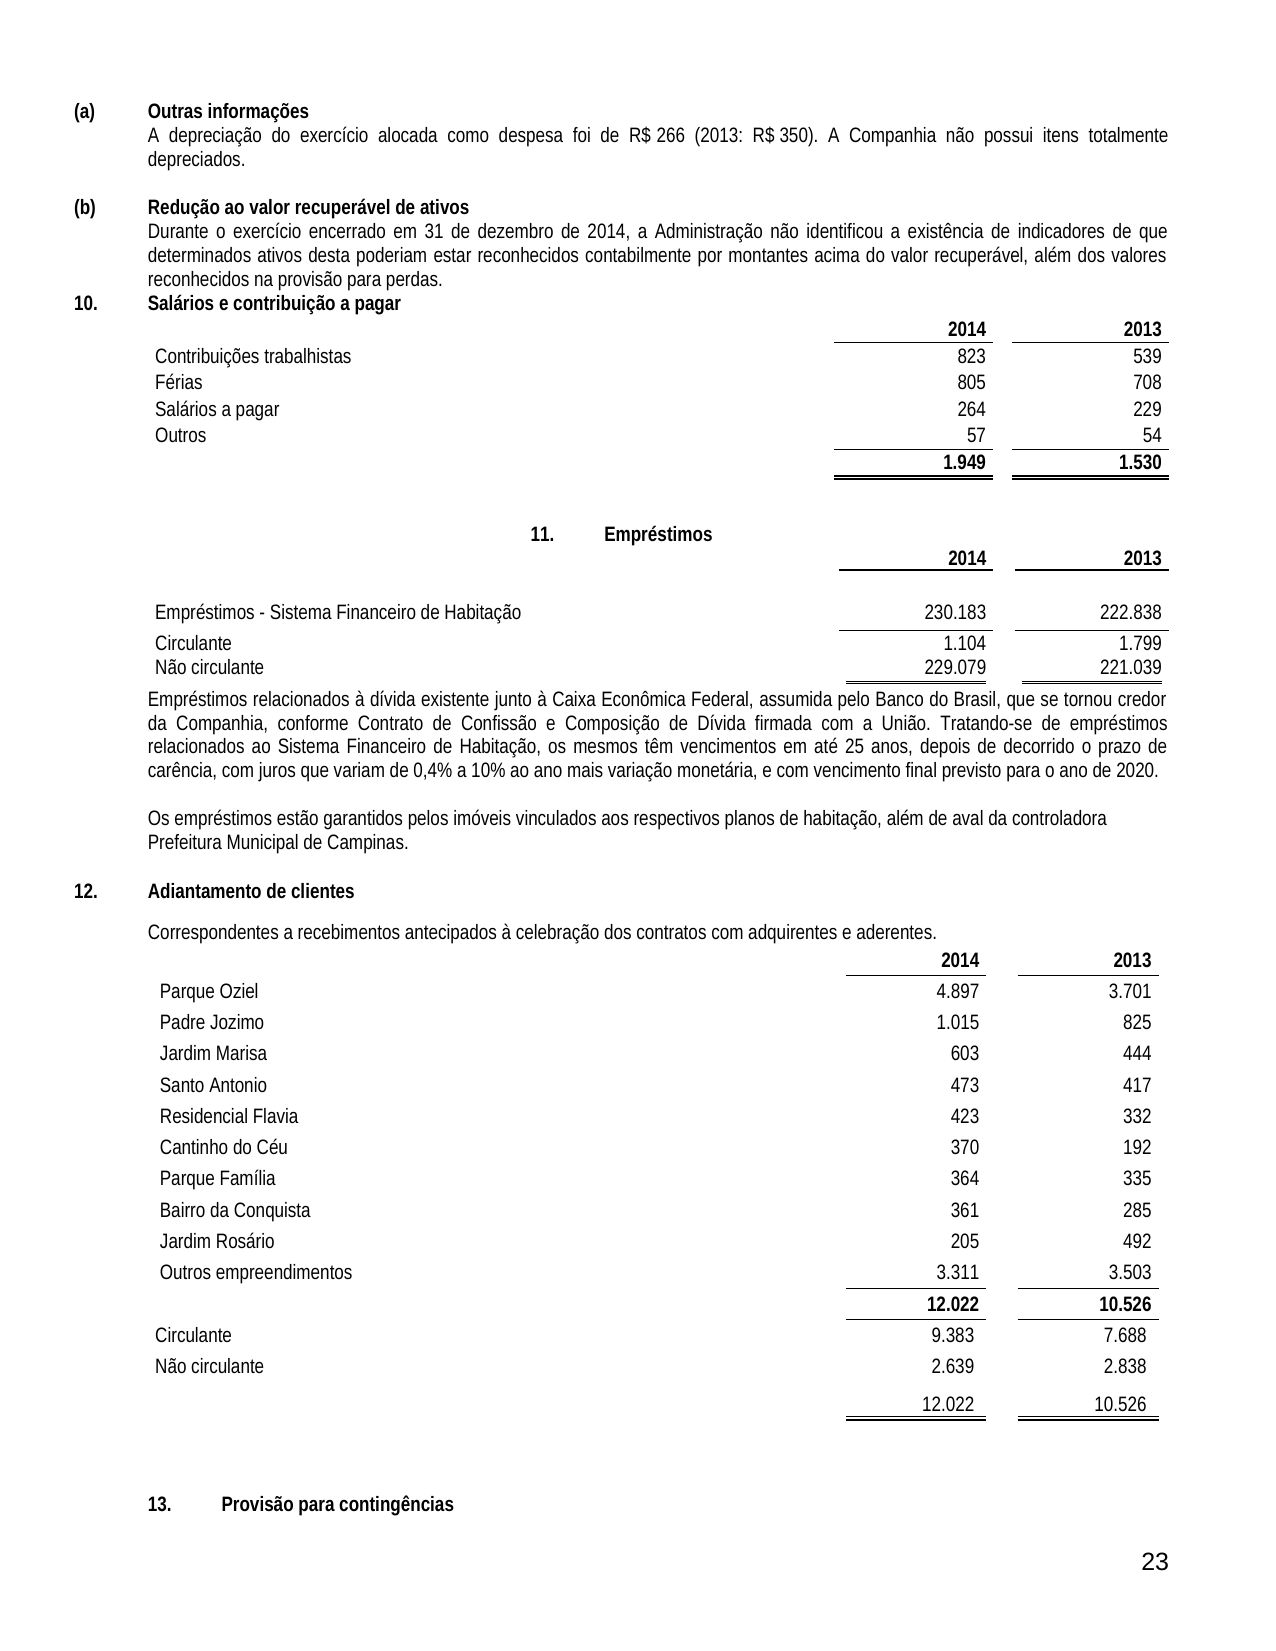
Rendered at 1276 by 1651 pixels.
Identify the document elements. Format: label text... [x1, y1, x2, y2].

table_cell [986, 1100, 1018, 1131]
table_cell 825 [1018, 1006, 1158, 1038]
table_cell [993, 630, 1014, 655]
table_cell Jardim Rosário [148, 1225, 814, 1256]
table_cell [814, 1163, 846, 1194]
table_cell [986, 1350, 1018, 1381]
table_cell 1.104 [839, 631, 993, 655]
table_cell [986, 975, 1018, 1006]
table_cell 192 [1018, 1131, 1158, 1163]
table_cell 492 [1018, 1225, 1158, 1256]
table_cell [986, 1131, 1018, 1163]
table_cell [993, 600, 1014, 630]
table_cell [814, 1038, 846, 1069]
table_cell [993, 422, 1012, 448]
table_header 2014 [834, 316, 993, 342]
table_cell 473 [846, 1069, 986, 1100]
table_cell Padre Jozimo [148, 1006, 814, 1038]
table_cell [993, 569, 1014, 599]
list Durante o exercício encerrado em 31 de dezembro de 2014, a Administração não identificou a existência de indicadores de que determinados ativos desta poderiam estar reconhecidos contabilmente por montantes acima do valor recuperável, além dos valores reconhecidos na provisão para perdas. [148, 219, 1169, 291]
table_cell Bairro da Conquista [148, 1194, 814, 1225]
table_cell 205 [846, 1225, 986, 1256]
table_cell 9.383 [846, 1320, 986, 1350]
table_header [148, 545, 839, 569]
table_cell 54 [1012, 422, 1169, 448]
table_cell [814, 1194, 846, 1225]
table_cell 335 [1018, 1163, 1158, 1194]
table_header 2013 [1018, 944, 1158, 975]
table_cell Não circulante [148, 1350, 814, 1381]
table_header [814, 944, 846, 975]
table_cell 2.639 [846, 1350, 986, 1381]
text 13. Provisão para contingências [148, 1492, 1169, 1516]
table_header [986, 944, 1018, 975]
table_cell Santo Antonio [148, 1069, 814, 1100]
table_cell Empréstimos - Sistema Financeiro de Habitação [148, 600, 839, 630]
table_cell 708 [1012, 369, 1169, 395]
table_cell 229.079 [839, 655, 993, 687]
table_header 2013 [1012, 316, 1169, 342]
table_cell 57 [834, 422, 993, 448]
table_cell [148, 1381, 814, 1416]
text 12. Adiantamento de clientes [74, 878, 1169, 903]
table_cell [1015, 571, 1169, 599]
table_cell [814, 975, 846, 1006]
table_header 2014 [839, 545, 993, 569]
table_cell 332 [1018, 1100, 1158, 1131]
table_cell 1.530 [1012, 450, 1169, 475]
table_cell 7.688 [1018, 1320, 1158, 1350]
table_cell [986, 1038, 1018, 1069]
table_cell [986, 1069, 1018, 1100]
table_cell 4.897 [846, 976, 986, 1006]
table_cell 12.022 [846, 1289, 986, 1319]
table_cell 444 [1018, 1038, 1158, 1069]
table_cell Circulante [148, 1319, 814, 1350]
table_cell Salários a pagar [148, 395, 834, 422]
table_cell [986, 1163, 1018, 1194]
table_cell 221.039 [1015, 655, 1169, 687]
table_cell [814, 1350, 846, 1381]
table_header 2014 [846, 944, 986, 975]
table_cell 364 [846, 1163, 986, 1194]
table_cell Férias [148, 369, 834, 395]
table_cell [993, 655, 1014, 687]
table_cell [814, 1256, 846, 1288]
table_cell 417 [1018, 1069, 1158, 1100]
table_cell 264 [834, 395, 993, 422]
table_cell [814, 1006, 846, 1038]
text 10. Salários e contribuição a pagar [74, 291, 1169, 316]
table_cell [993, 449, 1012, 475]
table_cell 229 [1012, 395, 1169, 422]
table_cell 1.799 [1015, 631, 1169, 655]
table_cell [993, 395, 1012, 422]
table_cell [148, 449, 834, 475]
table_cell Parque Família [148, 1163, 814, 1194]
table_cell [986, 1288, 1018, 1319]
table_cell [986, 1194, 1018, 1225]
table_cell [814, 1319, 846, 1350]
table_cell [986, 1381, 1018, 1416]
table_cell 603 [846, 1038, 986, 1069]
table_cell [986, 1006, 1018, 1038]
text Empréstimos relacionados à dívida existente junto à Caixa Econômica Federal, assumida pelo Banco do Brasil, que se tornou credor da Companhia, conforme Contrato de Confissão e Composição de Dívida firmada com a União. Tratando-se de empréstimos relacionados ao Sistema Financeiro de Habitação, os mesmos têm vencimentos em até 25 anos, depois de decorrido o prazo de carência, com juros que variam de 0,4% a 10% ao ano mais variação monetária, e com vencimento final previsto para o ano de 2020. [148, 687, 1169, 782]
table_cell [814, 1381, 846, 1416]
table_cell 10.526 [1018, 1289, 1158, 1319]
text A depreciação do exercício alocada como despesa foi de R$ 266 (2013: R$ 350). A Companhia não possui itens totalmente depreciados. [148, 123, 1169, 171]
table_cell [814, 1069, 846, 1100]
table_cell Jardim Marisa [148, 1038, 814, 1069]
table_cell 1.015 [846, 1006, 986, 1038]
table_header [993, 545, 1014, 569]
table_cell Residencial Flavia [148, 1100, 814, 1131]
table_cell 3.701 [1018, 976, 1158, 1006]
list (a) Outras informações [74, 99, 1169, 123]
table_header [993, 316, 1012, 342]
table_cell 230.183 [839, 600, 993, 630]
table_cell 805 [834, 369, 993, 395]
table_cell [986, 1319, 1018, 1350]
table_cell 361 [846, 1194, 986, 1225]
table_cell 12.022 [846, 1381, 986, 1416]
table_cell [814, 1288, 846, 1319]
table_cell 3.311 [846, 1256, 986, 1288]
list (b) Redução ao valor recuperável de ativos [74, 195, 1169, 219]
table_cell [814, 1100, 846, 1131]
table_cell Cantinho do Céu [148, 1131, 814, 1163]
table_cell Circulante [148, 630, 839, 655]
table_cell [814, 1131, 846, 1163]
table_cell Contribuições trabalhistas [148, 342, 834, 369]
table_cell 823 [834, 343, 993, 369]
table_cell [814, 1225, 846, 1256]
table_cell 370 [846, 1131, 986, 1163]
table_cell 539 [1012, 343, 1169, 369]
table_header [148, 316, 834, 342]
table_cell [993, 369, 1012, 395]
table_cell 285 [1018, 1194, 1158, 1225]
table_header 2013 [1015, 545, 1169, 569]
table_cell 423 [846, 1100, 986, 1131]
table_cell 10.526 [1018, 1381, 1158, 1416]
table_cell [839, 571, 993, 599]
table_cell [148, 1288, 814, 1319]
text Os empréstimos estão garantidos pelos imóveis vinculados aos respectivos planos de habitação, além de aval da controladora Prefeitura Municipal de Campinas. [148, 806, 1169, 854]
table_cell [986, 1256, 1018, 1288]
subtitle 11. Empréstimos [74, 521, 1169, 545]
table_cell [986, 1225, 1018, 1256]
table_cell 1.949 [834, 450, 993, 475]
table_cell 3.503 [1018, 1256, 1158, 1288]
table_cell [993, 342, 1012, 369]
table_cell 222.838 [1015, 600, 1169, 630]
table_cell 2.838 [1018, 1350, 1158, 1381]
table_cell Não circulante [148, 655, 839, 687]
table_cell Outros [148, 422, 834, 448]
text Correspondentes a recebimentos antecipados à celebração dos contratos com adquirentes e aderentes. [148, 920, 1169, 944]
table_cell [148, 569, 839, 599]
table_header [148, 944, 814, 975]
table_cell Parque Oziel [148, 975, 814, 1006]
table_cell Outros empreendimentos [148, 1256, 814, 1288]
